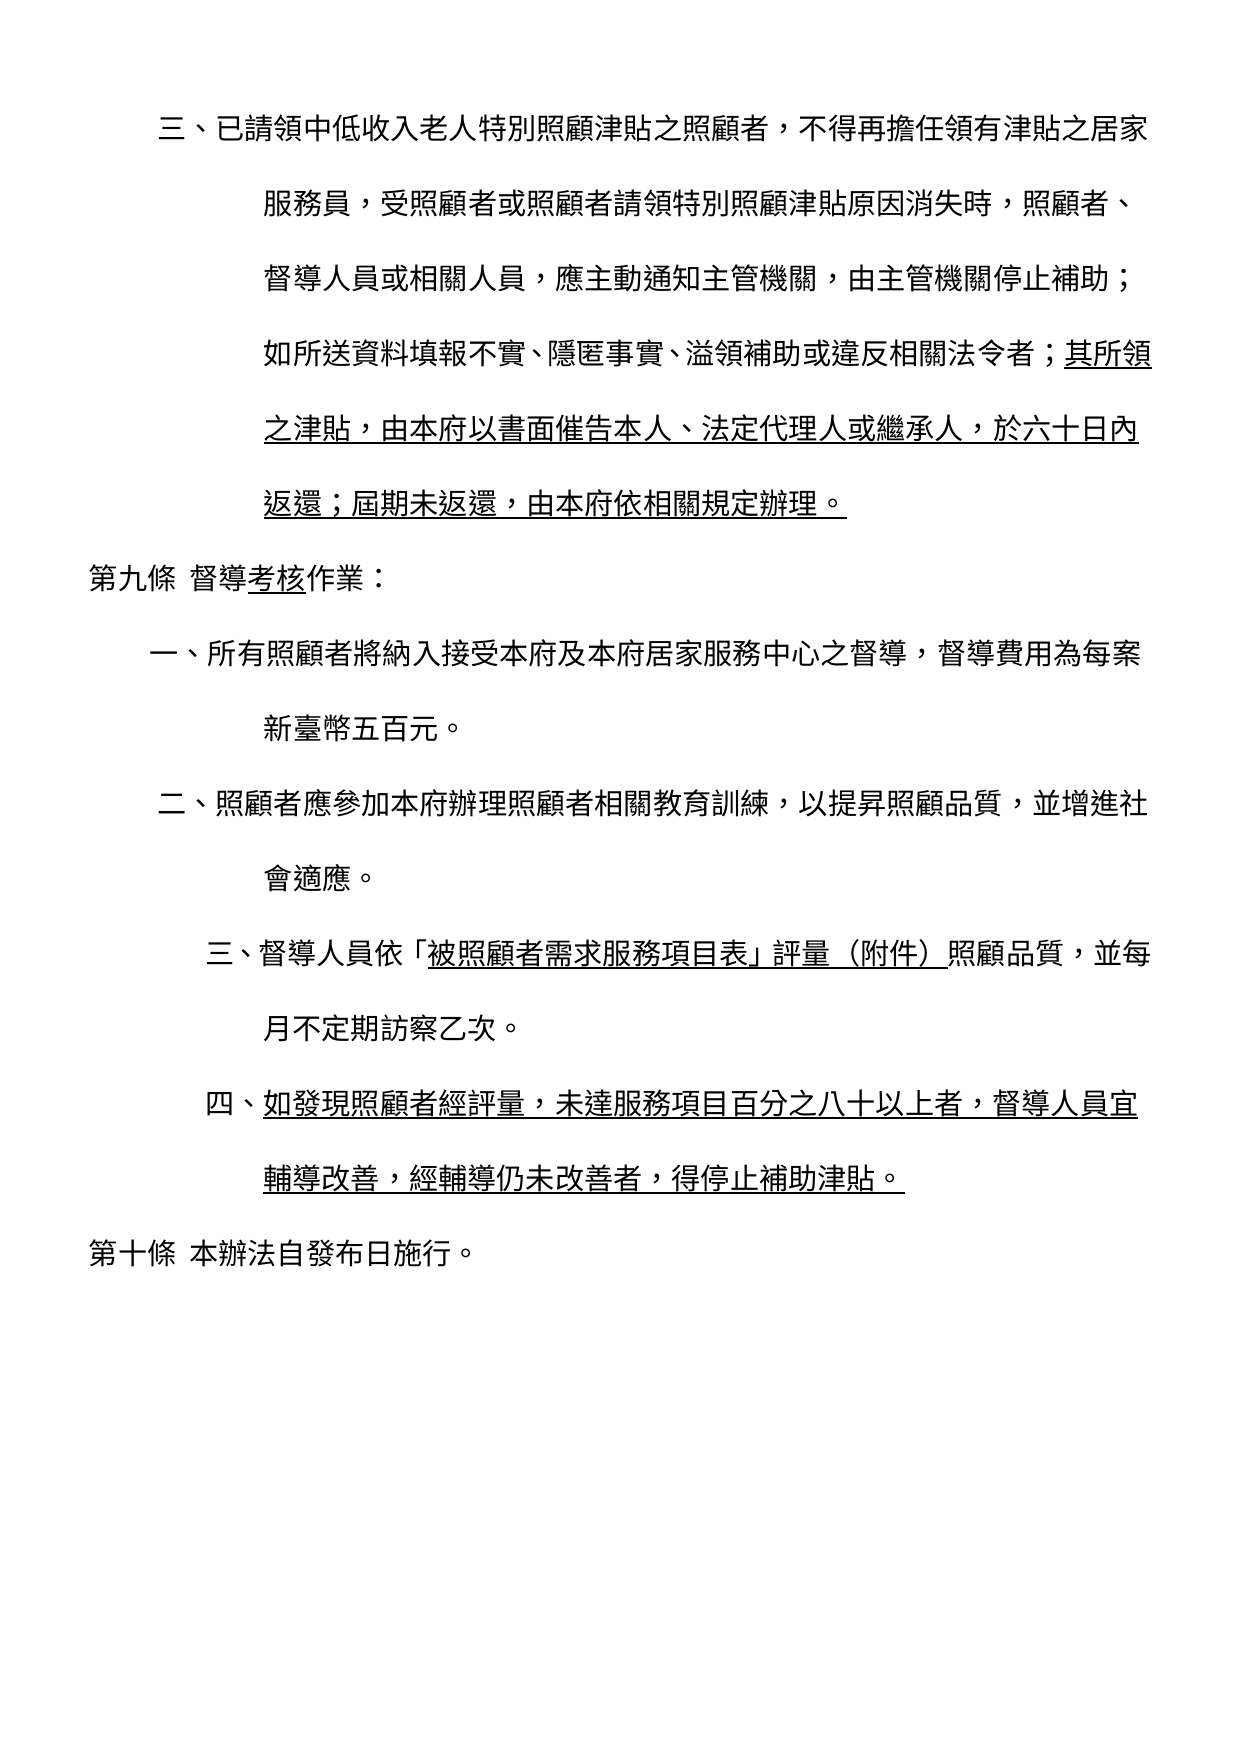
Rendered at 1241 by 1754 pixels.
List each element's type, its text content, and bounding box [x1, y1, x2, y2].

text 一、所有照顧者將納入接受本府及本府居家服務中心之督導，督導費用為每案新臺幣五百元。 [89, 614, 1152, 764]
text 第十條 本辦法自發布日施行。 [89, 1214, 1152, 1289]
text 二、照顧者應參加本府辦理照顧者相關教育訓練，以提昇照顧品質，並增進社會適應。 [89, 764, 1152, 914]
text 四、如發現照顧者經評量，未達服務項目百分之八十以上者，督導人員宜輔導改善，經輔導仍未改善者，得停止補助津貼。 [205, 1064, 1152, 1214]
text 三、督導人員依「被照顧者需求服務項目表」評量（附件）照顧品質，並每月不定期訪察乙次。 [205, 914, 1152, 1064]
text 第九條 督導考核作業： [89, 539, 1152, 614]
text 三、已請領中低收入老人特別照顧津貼之照顧者，不得再擔任領有津貼之居家服務員，受照顧者或照顧者請領特別照顧津貼原因消失時，照顧者、督導人員或相關人員，應主動通知主管機關，由主管機關停止補助；如所送資料填報不實、隱匿事實、溢領補助或違反相關法令者；其所領之津貼，由本府以書面催告本人、法定代理人或繼承人，於六十日內返還；屆期未返還，由本府依相關規定辦理。 [89, 89, 1152, 539]
